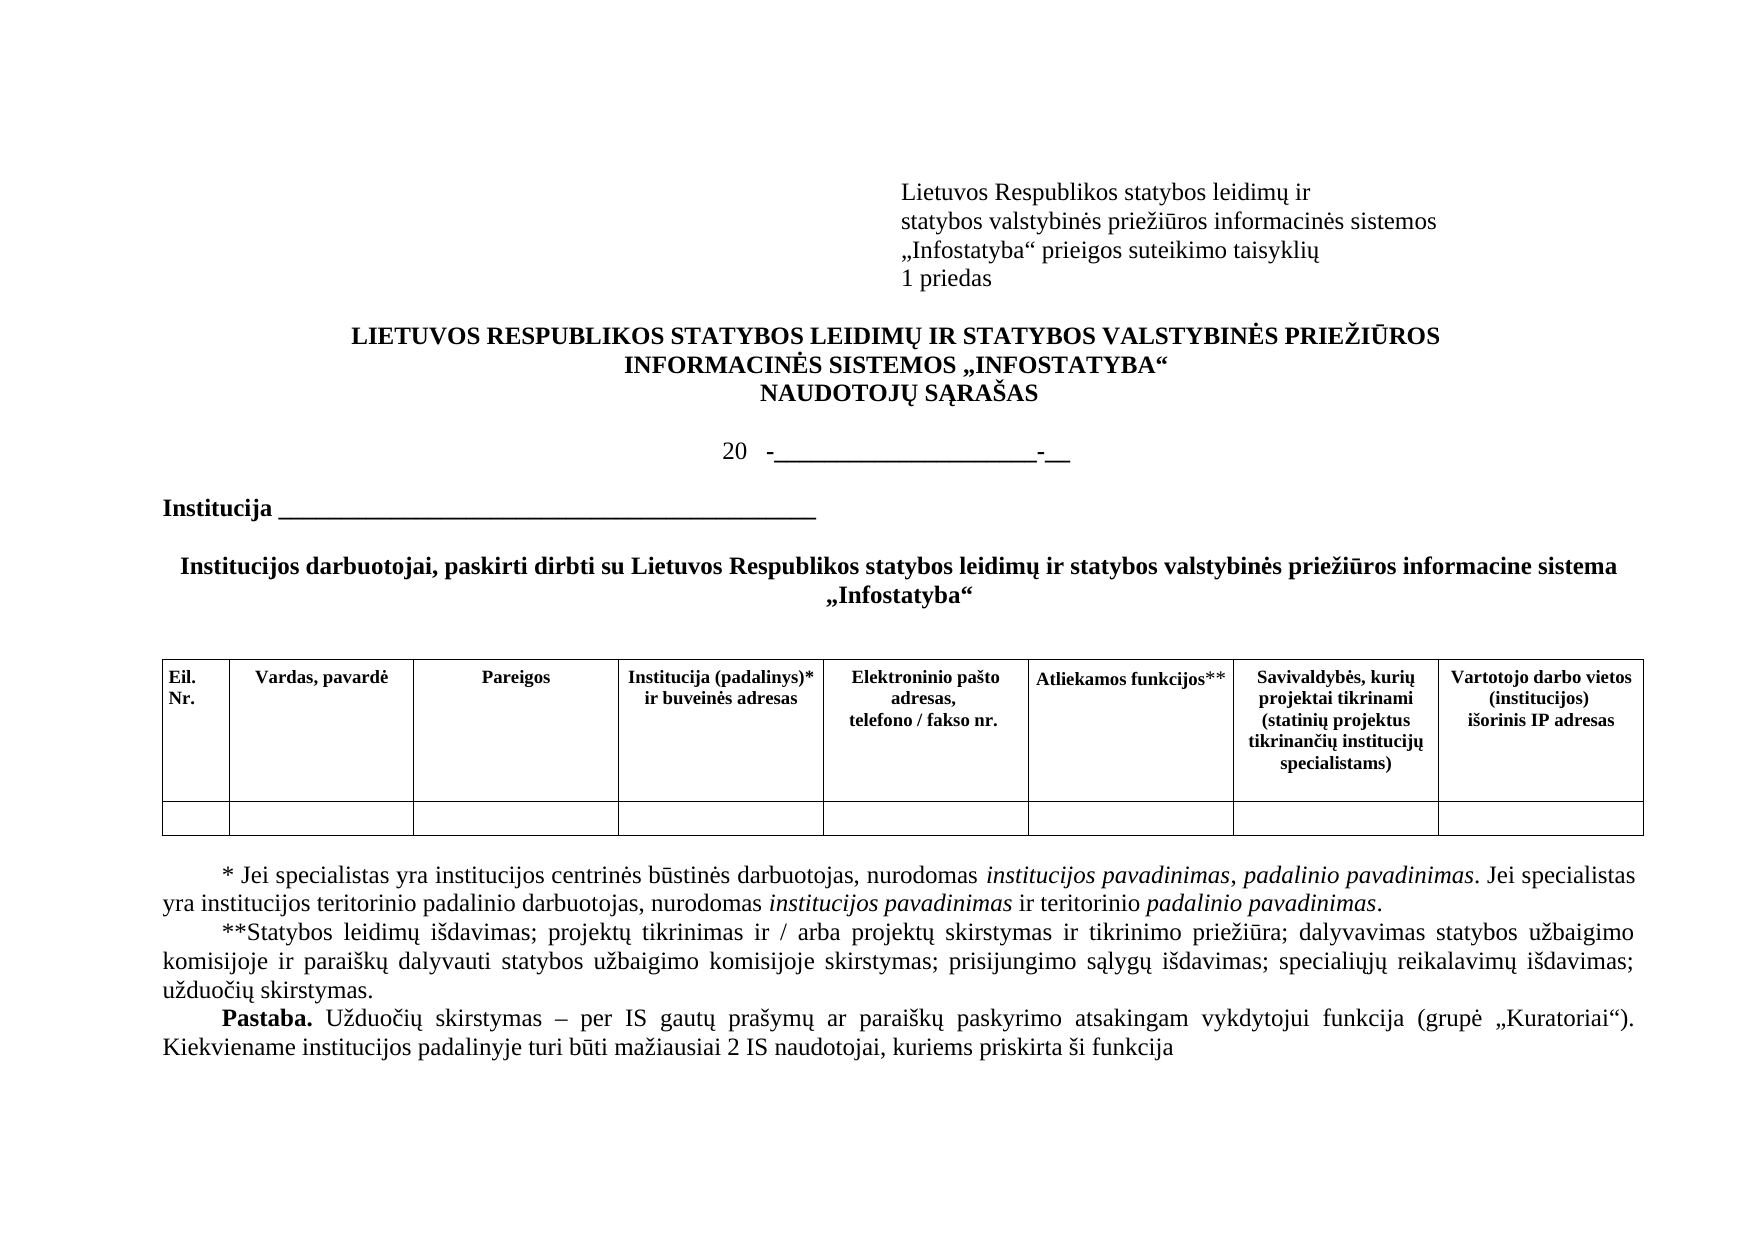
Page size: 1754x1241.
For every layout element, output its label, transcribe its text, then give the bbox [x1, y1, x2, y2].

text Institucijos darbuotojai, paskirti dirbti su Lietuvos Respublikos statybos leidimų ir statybos valstybinės priežiūros informacine sistema „Infostatyba“ [162, 551, 1636, 608]
table_cell [1234, 802, 1438, 835]
subtitle LIETUVOS RESPUBLIKOS STATYBOS LEIDIMŲ IR STATYBOS VALSTYBINĖS PRIEŽIŪROS [162, 321, 1636, 350]
table_header Vartotojo darbo vietos (institucijos) išorinis IP adresas [1439, 660, 1643, 801]
subtitle 1 priedas [162, 263, 1636, 292]
table_cell [619, 802, 823, 835]
text * Jei specialistas yra institucijos centrinės būstinės darbuotojas, nurodomas institucijos pavadinimas, padalinio pavadinimas. Jei specialistas yra institucijos teritorinio padalinio darbuotojas, nurodomas institucijos pavadinimas ir teritorinio padalinio pavadinimas. [162, 860, 1636, 917]
text **Statybos leidimų išdavimas; projektų tikrinimas ir / arba projektų skirstymas ir tikrinimo priežiūra; dalyvavimas statybos užbaigimo komisijoje ir paraiškų dalyvauti statybos užbaigimo komisijoje skirstymas; prisijungimo sąlygų išdavimas; specialiųjų reikalavimų išdavimas; užduočių skirstymas. [162, 917, 1636, 1003]
table_header Institucija (padalinys)* ir buveinės adresas [619, 660, 823, 801]
table_header Pareigos [414, 660, 618, 801]
subtitle INFORMACINĖS SISTEMOS „INFOSTATYBA“ [162, 350, 1636, 378]
table_header Atliekamos funkcijos** [1029, 660, 1233, 801]
table_header Eil. Nr. [163, 660, 229, 801]
table_cell [1029, 802, 1233, 835]
subtitle NAUDOTOJŲ SĄRAŠAS [162, 378, 1636, 407]
text Lietuvos Respublikos statybos leidimų ir [162, 177, 1636, 206]
table_cell [414, 802, 618, 835]
table_cell [230, 802, 413, 835]
table_cell [163, 802, 229, 835]
text statybos valstybinės priežiūros informacinės sistemos [162, 206, 1636, 235]
table_header Savivaldybės, kurių projektai tikrinami (statinių projektus tikrinančių institucijų specialistams) [1234, 660, 1438, 801]
table_cell [1439, 802, 1643, 835]
subtitle Institucija ___________________________________________ [162, 493, 1636, 522]
text „Infostatyba“ prieigos suteikimo taisyklių [162, 235, 1636, 263]
text 20 -_____________________-__ [162, 436, 1636, 465]
text Pastaba. Užduočių skirstymas – per IS gautų prašymų ar paraiškų paskyrimo atsakingam vykdytojui funkcija (grupė „Kuratoriai“). Kiekviename institucijos padalinyje turi būti mažiausiai 2 IS naudotojai, kuriems priskirta ši funkcija [162, 1003, 1636, 1061]
table_cell [824, 802, 1028, 835]
table_header Vardas, pavardė [230, 660, 413, 801]
table_header Elektroninio pašto adresas, telefono / fakso nr. [824, 660, 1028, 801]
